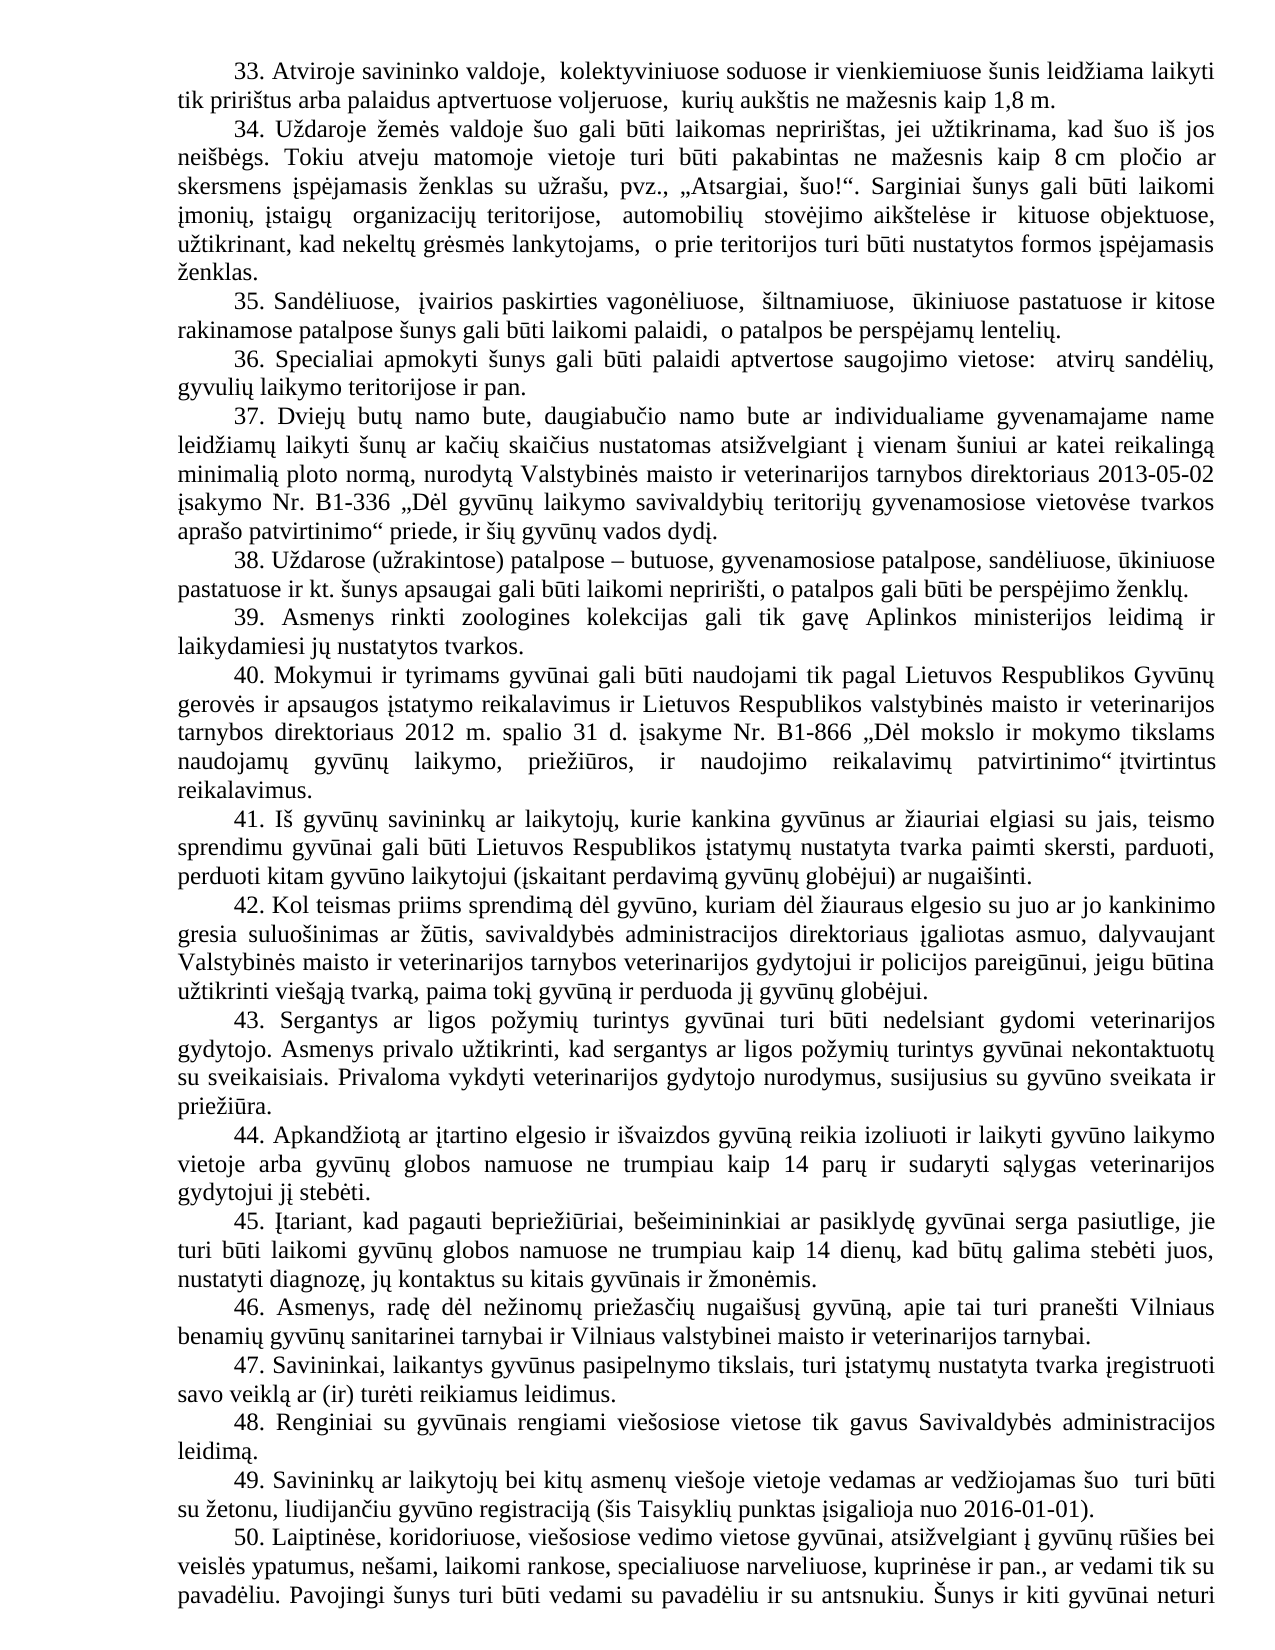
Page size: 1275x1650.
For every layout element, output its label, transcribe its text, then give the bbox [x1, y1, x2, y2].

text 46. Asmenys, radę dėl nežinomų priežasčių nugaišusį gyvūną, apie tai turi pranešti Vilniaus benamių gyvūnų sanitarinei tarnybai ir Vilniaus valstybinei maisto ir veterinarijos tarnybai. [177, 1292, 1216, 1350]
text 39. Asmenys rinkti zoologines kolekcijas gali tik gavę Aplinkos ministerijos leidimą ir laikydamiesi jų nustatytos tvarkos. [177, 602, 1216, 660]
text 36. Specialiai apmokyti šunys gali būti palaidi aptvertose saugojimo vietose: atvirų sandėlių, gyvulių laikymo teritorijose ir pan. [177, 344, 1216, 401]
text 43. Sergantys ar ligos požymių turintys gyvūnai turi būti nedelsiant gydomi veterinarijos gydytojo. Asmenys privalo užtikrinti, kad sergantys ar ligos požymių turintys gyvūnai nekontaktuotų su sveikaisiais. Privaloma vykdyti veterinarijos gydytojo nurodymus, susijusius su gyvūno sveikata ir priežiūra. [177, 1005, 1216, 1120]
text 49. Savininkų ar laikytojų bei kitų asmenų viešoje vietoje vedamas ar vedžiojamas šuo turi būti su žetonu, liudijančiu gyvūno registraciją (šis Taisyklių punktas įsigalioja nuo 2016-01-01). [177, 1465, 1216, 1522]
text 41. Iš gyvūnų savininkų ar laikytojų, kurie kankina gyvūnus ar žiauriai elgiasi su jais, teismo sprendimu gyvūnai gali būti Lietuvos Respublikos įstatymų nustatyta tvarka paimti skersti, parduoti, perduoti kitam gyvūno laikytojui (įskaitant perdavimą gyvūnų globėjui) ar nugaišinti. [177, 804, 1216, 890]
text 48. Renginiai su gyvūnais rengiami viešosiose vietose tik gavus Savivaldybės administracijos leidimą. [177, 1407, 1216, 1465]
text 44. Apkandžiotą ar įtartino elgesio ir išvaizdos gyvūną reikia izoliuoti ir laikyti gyvūno laikymo vietoje arba gyvūnų globos namuose ne trumpiau kaip 14 parų ir sudaryti sąlygas veterinarijos gydytojui jį stebėti. [177, 1120, 1216, 1206]
text 38. Uždarose (užrakintose) patalpose – butuose, gyvenamosiose patalpose, sandėliuose, ūkiniuose pastatuose ir kt. šunys apsaugai gali būti laikomi nepririšti, o patalpos gali būti be perspėjimo ženklų. [177, 545, 1216, 602]
text 35. Sandėliuose, įvairios paskirties vagonėliuose, šiltnamiuose, ūkiniuose pastatuose ir kitose rakinamose patalpose šunys gali būti laikomi palaidi, o patalpos be perspėjamų lentelių. [177, 286, 1216, 344]
text 33. Atviroje savininko valdoje, kolektyviniuose soduose ir vienkiemiuose šunis leidžiama laikyti tik pririštus arba palaidus aptvertuose voljeruose, kurių aukštis ne mažesnis kaip 1,8 m. [177, 56, 1216, 114]
text 47. Savininkai, laikantys gyvūnus pasipelnymo tikslais, turi įstatymų nustatyta tvarka įregistruoti savo veiklą ar (ir) turėti reikiamus leidimus. [177, 1350, 1216, 1407]
text 40. Mokymui ir tyrimams gyvūnai gali būti naudojami tik pagal Lietuvos Respublikos Gyvūnų gerovės ir apsaugos įstatymo reikalavimus ir Lietuvos Respublikos valstybinės maisto ir veterinarijos tarnybos direktoriaus 2012 m. spalio 31 d. įsakyme Nr. B1-866 „Dėl mokslo ir mokymo tikslams naudojamų gyvūnų laikymo, priežiūros, ir naudojimo reikalavimų patvirtinimo“ įtvirtintus reikalavimus. [177, 660, 1216, 804]
text 45. Įtariant, kad pagauti bepriežiūriai, bešeimininkiai ar pasiklydę gyvūnai serga pasiutlige, jie turi būti laikomi gyvūnų globos namuose ne trumpiau kaip 14 dienų, kad būtų galima stebėti juos, nustatyti diagnozę, jų kontaktus su kitais gyvūnais ir žmonėmis. [177, 1206, 1216, 1292]
text 37. Dviejų butų namo bute, daugiabučio namo bute ar individualiame gyvenamajame name leidžiamų laikyti šunų ar kačių skaičius nustatomas atsižvelgiant į vienam šuniui ar katei reikalingą minimalią ploto normą, nurodytą Valstybinės maisto ir veterinarijos tarnybos direktoriaus 2013-05-02 įsakymo Nr. B1-336 „Dėl gyvūnų laikymo savivaldybių teritorijų gyvenamosiose vietovėse tvarkos aprašo patvirtinimo“ priede, ir šių gyvūnų vados dydį. [177, 401, 1216, 545]
text 50. Laiptinėse, koridoriuose, viešosiose vedimo vietose gyvūnai, atsižvelgiant į gyvūnų rūšies bei veislės ypatumus, nešami, laikomi rankose, specialiuose narveliuose, kuprinėse ir pan., ar vedami tik su pavadėliu. Pavojingi šunys turi būti vedami su pavadėliu ir su antsnukiu. Šunys ir kiti gyvūnai neturi [177, 1522, 1216, 1609]
text 34. Uždaroje žemės valdoje šuo gali būti laikomas nepririštas, jei užtikrinama, kad šuo iš jos neišbėgs. Tokiu atveju matomoje vietoje turi būti pakabintas ne mažesnis kaip 8 cm pločio ar skersmens įspėjamasis ženklas su užrašu, pvz., „Atsargiai, šuo!“. Sarginiai šunys gali būti laikomi įmonių, įstaigų organizacijų teritorijose, automobilių stovėjimo aikštelėse ir kituose objektuose, užtikrinant, kad nekeltų grėsmės lankytojams, o prie teritorijos turi būti nustatytos formos įspėjamasis ženklas. [177, 114, 1216, 286]
text 42. Kol teismas priims sprendimą dėl gyvūno, kuriam dėl žiauraus elgesio su juo ar jo kankinimo gresia suluošinimas ar žūtis, savivaldybės administracijos direktoriaus įgaliotas asmuo, dalyvaujant Valstybinės maisto ir veterinarijos tarnybos veterinarijos gydytojui ir policijos pareigūnui, jeigu būtina užtikrinti viešąją tvarką, paima tokį gyvūną ir perduoda jį gyvūnų globėjui. [177, 890, 1216, 1005]
